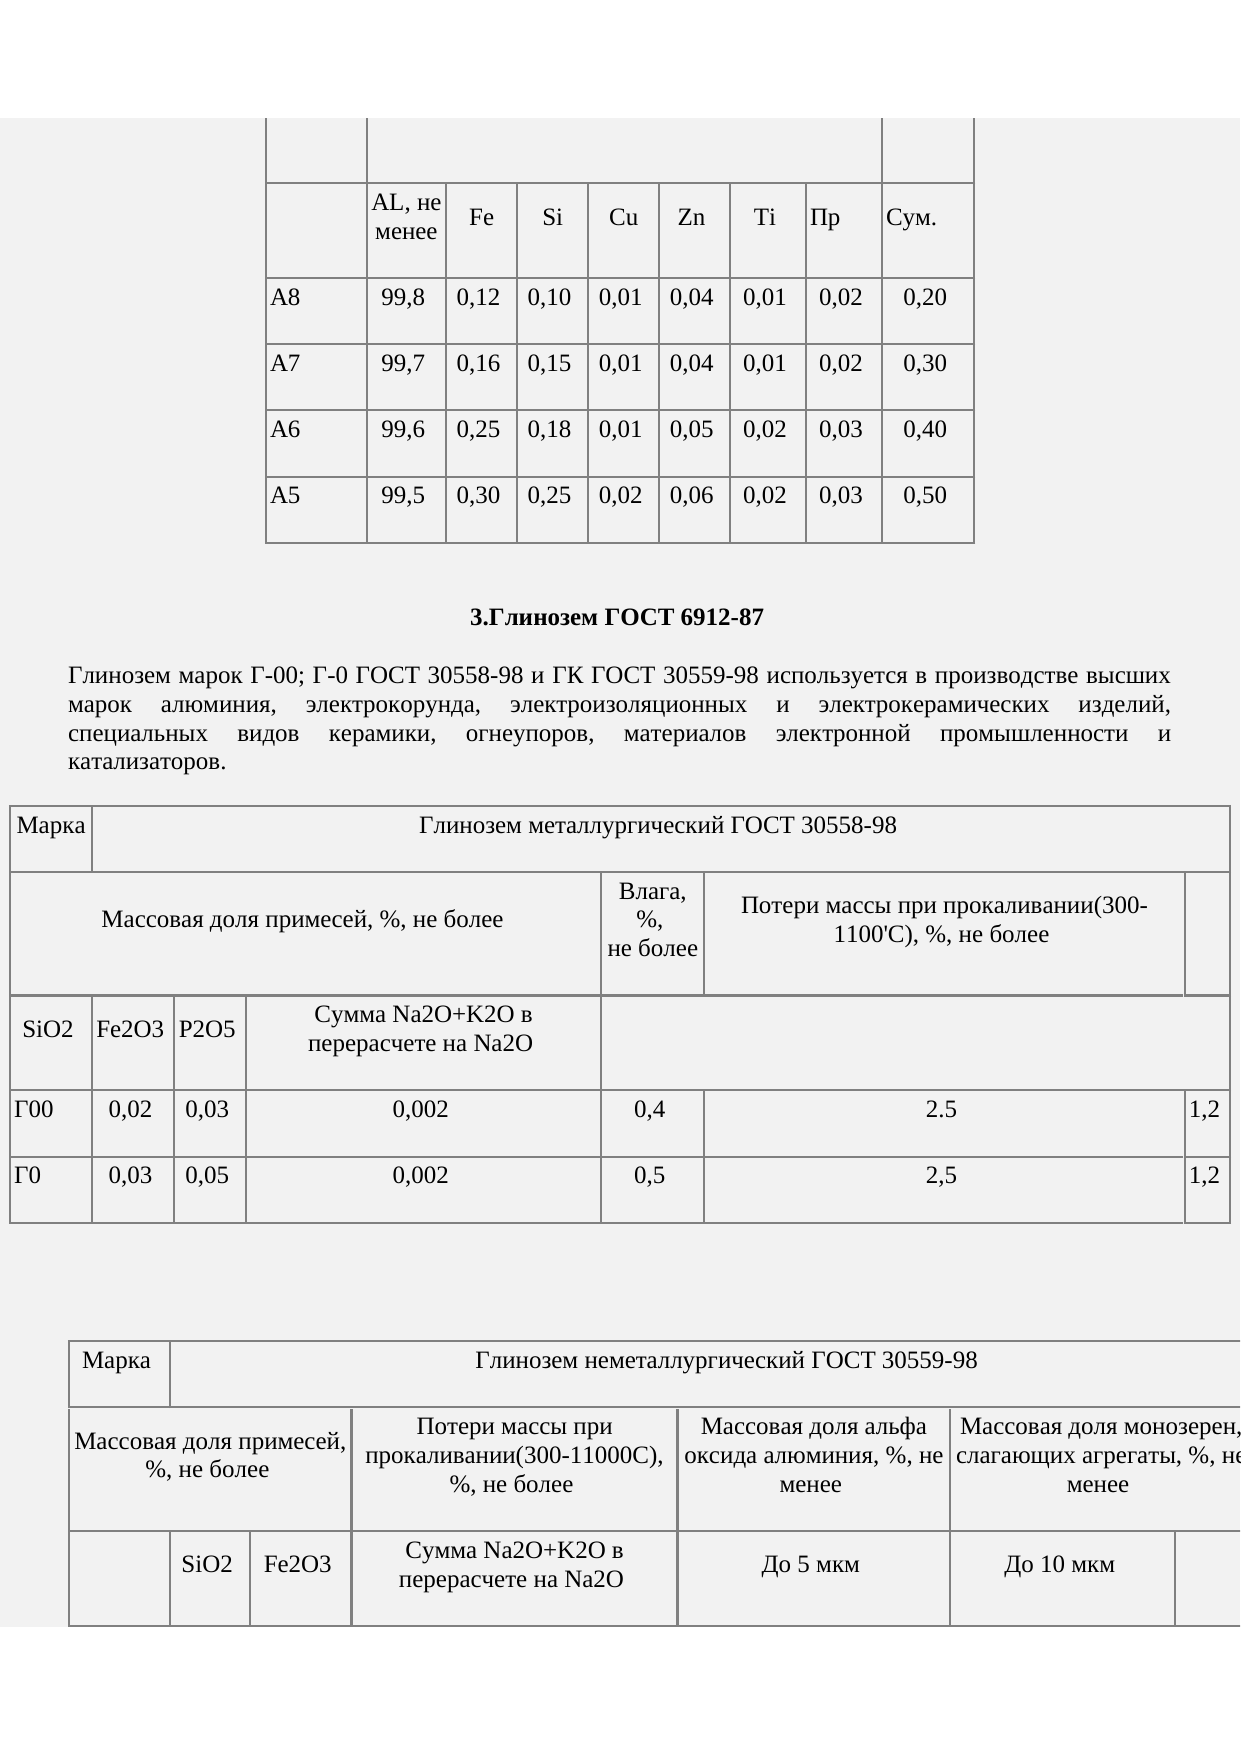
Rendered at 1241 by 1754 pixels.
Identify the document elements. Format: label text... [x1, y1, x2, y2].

table_cell Массовая доля альфа оксида алюминия, %, не менее [679, 1409, 949, 1530]
table_cell 0,03 [807, 411, 881, 476]
table_cell 0,02 [589, 478, 658, 542]
table_cell 0,03 [807, 478, 881, 542]
table_cell 0,06 [660, 478, 729, 542]
table_cell 0,02 [93, 1091, 173, 1156]
table_cell 0,02 [731, 411, 805, 476]
table_cell А8 [267, 279, 366, 343]
table_cell [1186, 873, 1229, 994]
table_cell 0,01 [731, 345, 805, 409]
table_cell 0,02 [807, 345, 881, 409]
table_cell [70, 1532, 169, 1625]
table_cell AL, не менее [368, 184, 445, 277]
table_cell 0,25 [447, 411, 516, 476]
table_cell Р2О5 [175, 997, 245, 1089]
table_cell 99,7 [368, 345, 445, 409]
table_cell 0,01 [731, 279, 805, 343]
table_cell 0,16 [447, 345, 516, 409]
table_cell 0,50 [883, 478, 973, 542]
table_cell SiO2 [171, 1532, 249, 1625]
table_cell 0,01 [589, 279, 658, 343]
table_cell Массовая доля примесей, %, не более [70, 1409, 350, 1530]
table_cell [602, 997, 1229, 1089]
table_cell Fe [447, 184, 516, 277]
table_cell 0,10 [518, 279, 587, 343]
table_cell Si [518, 184, 587, 277]
table_cell [883, 118, 973, 182]
table_cell 1,2 [1186, 1158, 1229, 1222]
table_cell До 10 мкм [951, 1532, 1174, 1625]
table_cell [267, 118, 366, 182]
table_cell 0,30 [883, 345, 973, 409]
table_cell 0,05 [175, 1158, 245, 1222]
table_cell Ti [731, 184, 805, 277]
table_cell Массовая доля примесей, %, не более [11, 873, 600, 994]
table_cell [267, 184, 366, 277]
table_cell 0,40 [883, 411, 973, 476]
table_cell 0,4 [602, 1091, 703, 1156]
table_cell [1176, 1532, 1240, 1625]
table_cell Сумма Na2O+K2O в перерасчете на Na2O [353, 1532, 676, 1625]
table_cell 0,30 [447, 478, 516, 542]
table_cell Cu [589, 184, 658, 277]
table_cell Влага, %, не более [602, 873, 703, 994]
table_cell 0,01 [589, 411, 658, 476]
table_cell Zn [660, 184, 729, 277]
table_cell 0,002 [247, 1158, 600, 1222]
table_header Глинозем неметаллургический ГОСТ 30559-98 [171, 1342, 1240, 1406]
table_cell Сумма Na2O+K2O в перерасчете на Na2O [247, 997, 600, 1089]
table_cell Пр [807, 184, 881, 277]
table_header Глинозем металлургический ГОСТ 30558-98 [93, 807, 1229, 871]
table_cell 0,04 [660, 345, 729, 409]
table_cell А5 [267, 478, 366, 542]
table_cell 0,25 [518, 478, 587, 542]
table_cell 0,02 [731, 478, 805, 542]
table_cell Потери массы при прокаливании(300-1100'С), %, не более [705, 873, 1183, 994]
table_cell 0,20 [883, 279, 973, 343]
table_header Марка [11, 807, 91, 871]
table_cell 2,5 [705, 1158, 1183, 1222]
table_cell Сум. [883, 184, 973, 277]
table_cell Г00 [11, 1091, 91, 1156]
table_cell Г0 [11, 1158, 91, 1222]
table_cell А7 [267, 345, 366, 409]
table_cell 0,12 [447, 279, 516, 343]
table_cell А6 [267, 411, 366, 476]
table_cell 0,03 [93, 1158, 173, 1222]
table_cell До 5 мкм [679, 1532, 949, 1625]
table_cell 2.5 [705, 1091, 1183, 1156]
table_cell 99,5 [368, 478, 445, 542]
table_cell 99,8 [368, 279, 445, 343]
table_cell 0,03 [175, 1091, 245, 1156]
table_cell 0,15 [518, 345, 587, 409]
table_cell Fe2O3 [251, 1532, 350, 1625]
table_cell 0,18 [518, 411, 587, 476]
table_header Марка [70, 1342, 169, 1406]
table_cell 0,01 [589, 345, 658, 409]
table_cell 0,05 [660, 411, 729, 476]
table_cell SiO2 [11, 997, 91, 1089]
table_cell Fe2O3 [93, 997, 173, 1089]
table_cell 0,02 [807, 279, 881, 343]
table_cell [368, 118, 881, 182]
table_cell 0,002 [247, 1091, 600, 1156]
table_cell 1. Катанка из алюминиевого сплав ГОСТ 20967-75 Настоящий стандарт распространяется на катанку из алюминиевого сплава, получаемую непрерывным литьем и прокаткой и предназначаемую для изготовления проволоки для электрических целей. 1.1 Диаметр катанки и предельные отклонения по нему должны соответствовать указанным в табл.1. Таблица 1. Катанка должна быть намотана в бухту одним отрезком, масса бухты не должна быть менее 800кг. Допускается изготовление маломерных бухт катанки массой не менее 300кг. Количество маломерных бухт не должно быть более 20% массы партии. Технические требования. 2.1 Катанка изготовляется из сплава марки ABE . Химический состав катанки должен соответствовать указанному в табл. 2.2 Катанка по всей длине должна иметь ровную, гладкую поверхность без трещин, закатов, заусенец, плен, раковин, забоин и посторонних включений. Допускаются незначительные поверхностные пороки (риски, царапины и др., если глубина их залегания при контрольной зачистке не превышают отклонений, указанных в табл.1 2.3 Предел прочности (временное сопротивление разрыву) и относительное удлинение не должно быть менее 10,8*10 в 7 н/м в 2 или 9% соответственно. 2.4 Электрическое сопротивление постоянному току протянуто из катанки и отожженной при температуре 623-+20 К проволоки, отнесенное к 1м длины и 1 мм в 2 поперечного сечения при температуре 293 К, не должно быть более 0,0295 Ом 2.5 катанка должна выдерживать технологическую пробу волочением. Длина протянутой части образца не должна быть менее 40 мм. 2.Сплавы алюминиевые литейные в чушках Силумин выпускается марок: АК12, АК12ч, АК12оч, АК12пч, АК12П в чушках массой до 20 кг, которые формируют в пакеты массой 900 кг. Силумин используется в машиностроении и для изготовления изделий пищевой промышленности. Химический состав силуминов отвечает требованиям ГОСТ 1583-93 "Сплавы алюминиевые литейные". Сплав АД31 выпускается в чушках массой 20 кг или в виде цилиндрических слитков диаметром 145 мм, длинной 4400 мм с необрезанными торцами и используются для изготовления алюминиевого профиля. Сплав выпускается по ГОСТ 23855-79 "Слитки цилиндрические из алюминиевого сплава АД31". Сплав АК9Тм выпускается по техническим условиям ТУ 48-0103-142/0-93 "Сплав алюминиевый литейный в чушках марки АК9Тм" и используется для фасонного литья. Сплав выпускается в чушках массой до 20 кг и формируются в пакеты массой 900кг. Сплав может выпускаться в слитках массой 300 кг или 600 кг. Сплав АК9ч выпускается по ГОСТ 1583-93 "Сплавы алюминиевые литейные" и используется для фасонного литья. Сплав выпускается в чушках массой до 20 кг и формируются в пакеты массой 900 кг. Сплав АК9т предназначен для фасонного литья, выпускается по техническим условиям ТУУ 14-10-006-98 "Сплавы алюминиевые литейные в чушках". Сплав выпускается в чушках массой до 20 кг, которые и формируется в пакеты 900 кг. или в крупногабаритных слитках массой 300 кг. Сплав АК10М2Н предназначен для фасонного лития (поршней), выпускается по техническим условиям ТУ У 14-10-006-98 "Сплавы алюминиевые литейные в чушках". Сплав выпускается в чушках массой до 20кг, которые формируются в пакеты 900 кг. или в крупногабаритных слитках массой 300 кг. Сплав АК6М2 предназначен для фасонного лития, выпускается по ГОСТ 1583-93 "Сплавы алюминиевые литейные". Сплав выпускается в чушках массой до 20 кг, которые формируются в крупногабаритные пакеты 900 кг или в крупногабаритных слитках массой 300 кг. * - сумма примесей, не более. 2. Алюминий первичный, слитки цилиндрические Чушки первичного алюминия марок А7, А6, А5 выпускаются по ГОСТ 11070-74.Предназначены для переплавки с последующим получением литейных и деформируемых сплавов, кабельно-проводниковой продукции. Чушки выпускаются массой до 20 кг и формируются в пакеты массой 900кг. По согласованию чушки могут выпускаться массой 600 кг. Химсостав алюминия в чушках всех марок отвечает требованиям ГОСТ 11069-74 "Алюминий первичный". Слитки алюминиевые цилиндрические диаметром 175, длинной 438 мм, выпускается марок А7, А6, А5. Слитки формируются в пакеты массой 750 кг. Слитки цилиндрические диаметром 248 мм, длинной 4320 мм выпускаются марки А7. Цилиндрические слитки используются в кабельно-проводниковой промышленности. Слитки выпускается по ГОСТ 19437-81 "Слитки алюминиевые ци-линдрические". Химический состав алюминия в цилиндрических слитках отвечает требованиям ГОСТ 11069-74 "Алюминий первичный". 3.Глинозем ГОСТ 6912-87 Глинозем марок Г-00; Г-0 ГОСТ 30558-98 и ГК ГОСТ 30559-98 используется в производстве высших марок алюминия, электрокорунда, электроизоляционных и электрокерамических изделий, специальных видов керамики, огнеупоров, материалов электронной промышленности и катализаторов. 4. Гидрат окиси алюминия ТУ У 14-10-008-99 Гидрат окиси алюминия применяется для производства криолита, фтористого алюминия, минеральных удобрений для нужд агропромышленного комплекска. [0, 118, 1240, 1627]
table_cell Массовая доля монозерен, слагающих агрегаты, %, не менее [951, 1409, 1240, 1530]
table_cell 99,6 [368, 411, 445, 476]
table_cell 0,5 [602, 1158, 703, 1222]
table_cell 0,04 [660, 279, 729, 343]
table_cell 1,2 [1186, 1091, 1229, 1156]
table_cell Потери массы при прокаливании(300-11000С), %, не более [353, 1409, 676, 1530]
